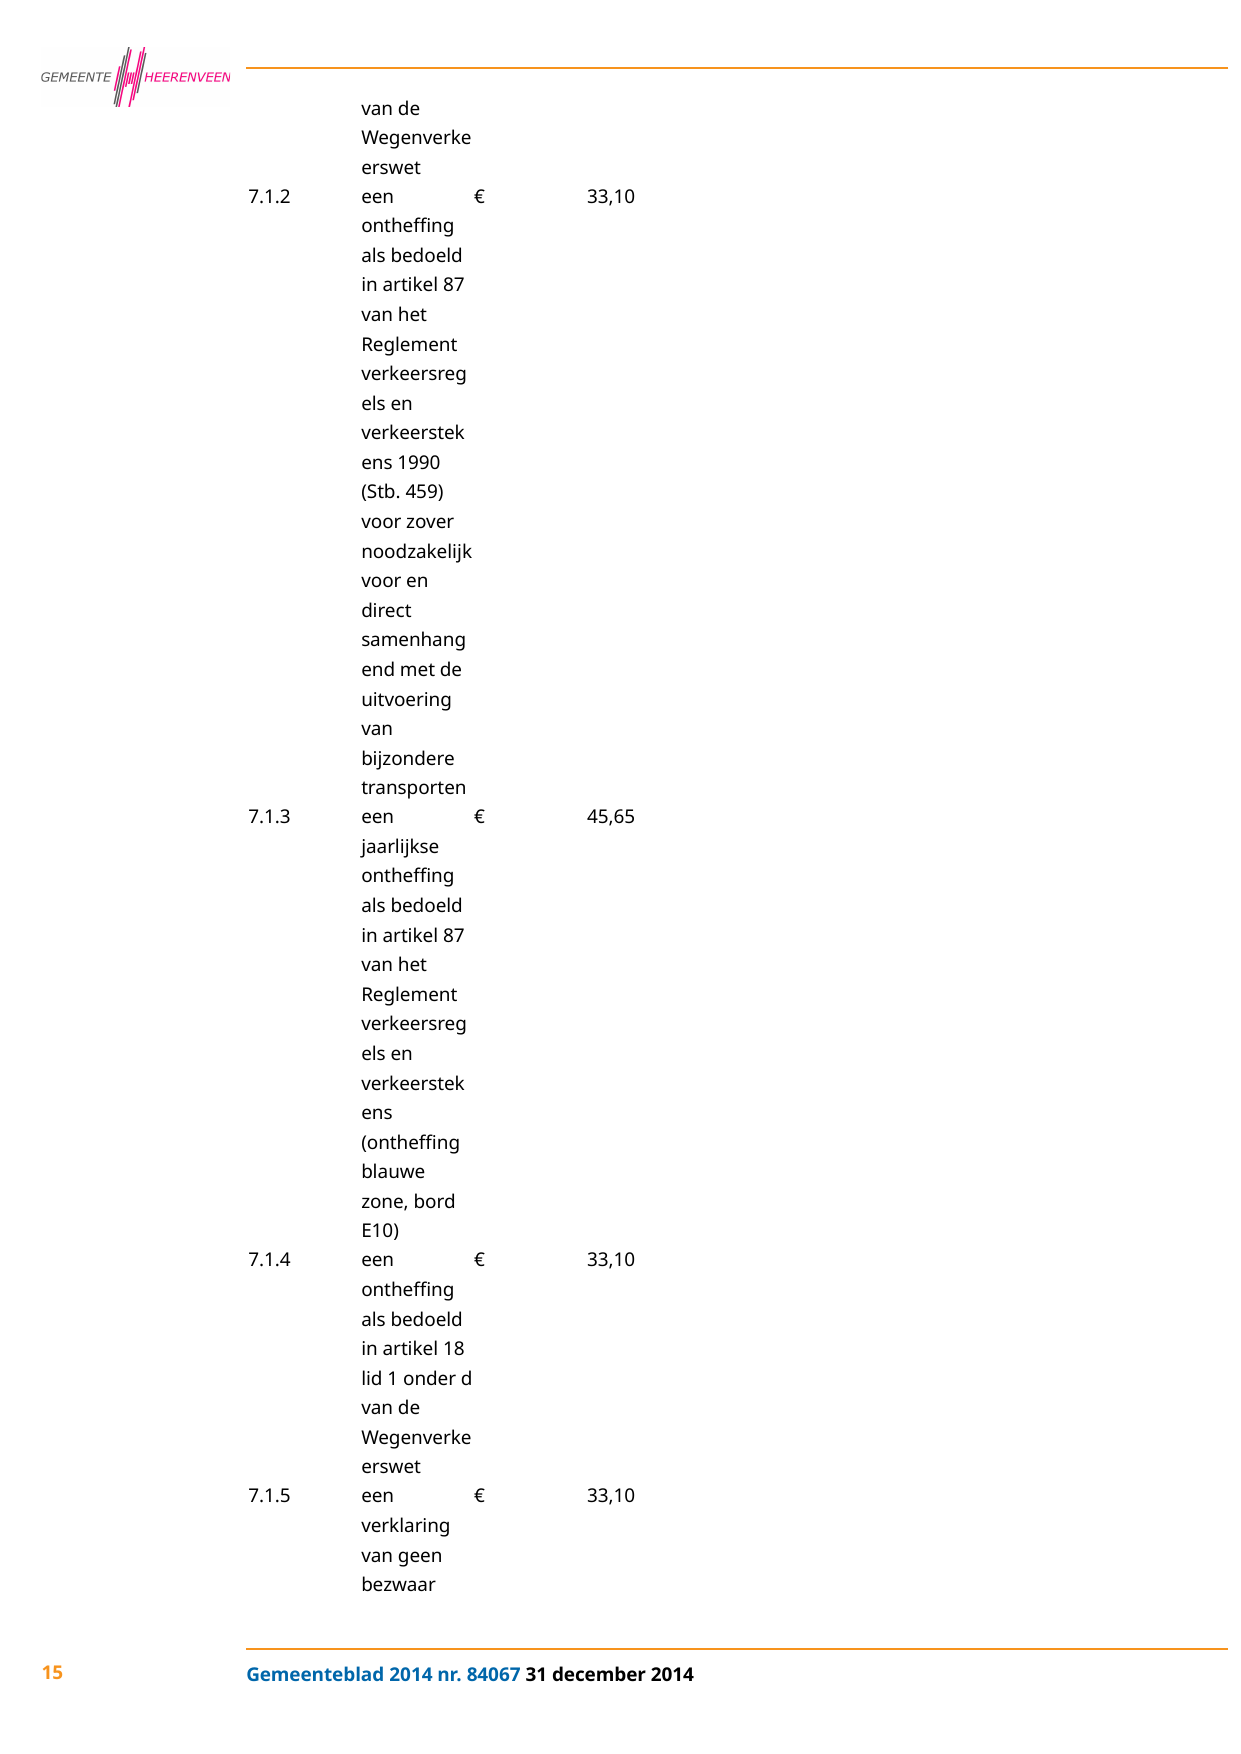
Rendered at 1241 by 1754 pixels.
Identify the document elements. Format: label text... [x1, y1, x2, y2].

table_cell 7.1.3 [248, 804, 361, 1247]
picture [41, 47, 231, 107]
table_cell € [474, 1247, 587, 1483]
table_cell een verklaring van geen bezwaar [361, 1483, 474, 1597]
table_cell 7.1.2 [248, 183, 361, 803]
table_cell € [474, 1483, 587, 1597]
table_cell 7.1.5 [248, 1483, 361, 1597]
table_cell [587, 95, 700, 183]
table_cell [474, 95, 587, 183]
table_cell 33,10 [587, 1483, 700, 1597]
table_cell 45,65 [587, 804, 700, 1247]
table_cell [248, 95, 361, 183]
table_cell 33,10 [587, 1247, 700, 1483]
table_cell een ontheffing als bedoeld in artikel 87 van het Reglement verkeersregels en verkeerstekens 1990 (Stb. 459) voor zover noodzakelijk voor en direct samenhangend met de uitvoering van bijzondere transporten [361, 183, 474, 803]
table_cell van de Wegenverkeerswet [361, 95, 474, 183]
table_cell 7.1.4 [248, 1247, 361, 1483]
table_cell € [474, 183, 587, 803]
table_cell 33,10 [587, 183, 700, 803]
table_cell een ontheffing als bedoeld in artikel 18 lid 1 onder d van de Wegenverkeerswet [361, 1247, 474, 1483]
table_cell € [474, 804, 587, 1247]
table_cell een jaarlijkse ontheffing als bedoeld in artikel 87 van het Reglement verkeersregels en verkeerstekens (ontheffing blauwe zone, bord E10) [361, 804, 474, 1247]
